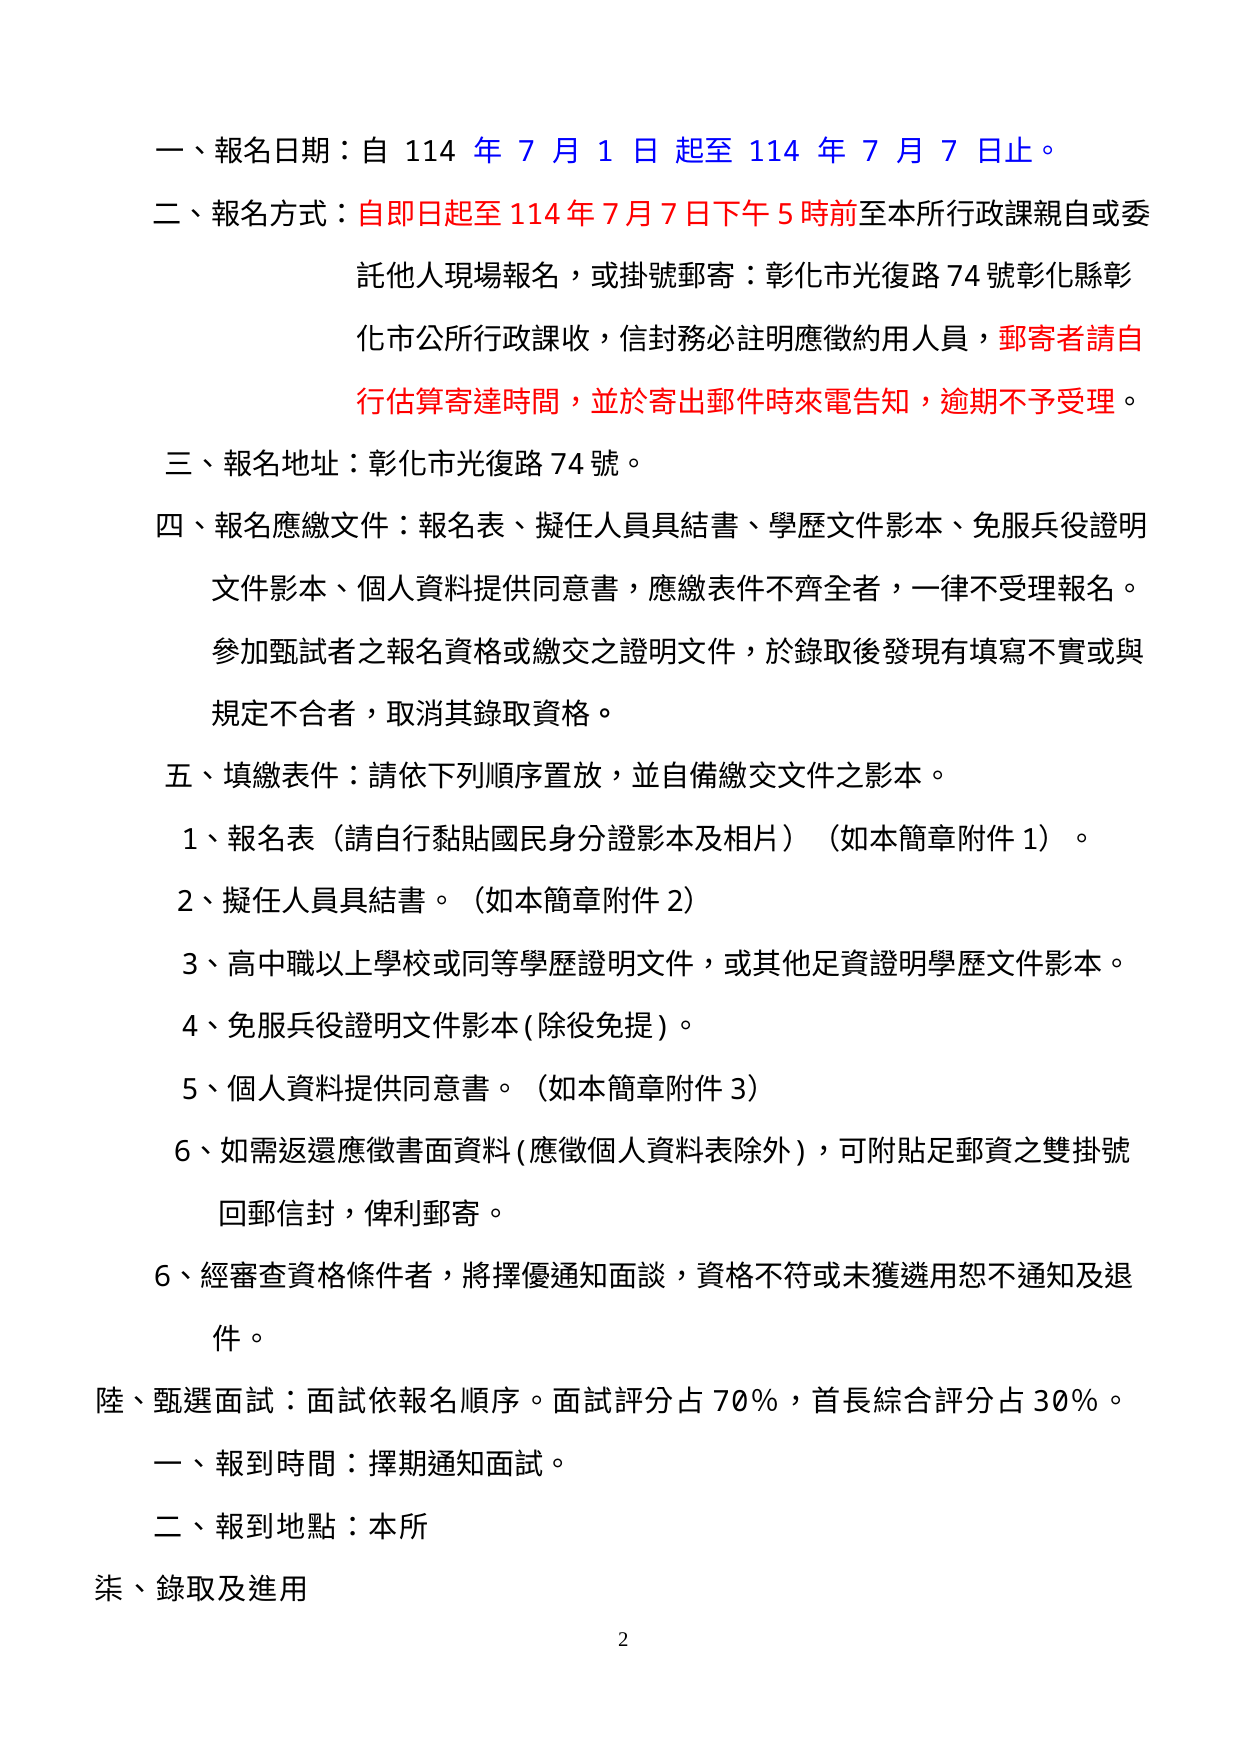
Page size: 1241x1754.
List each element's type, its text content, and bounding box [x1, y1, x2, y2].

text 1、報名表（請自行黏貼國民身分證影本及相片）（如本簡章附件1）。 [146, 795, 1152, 858]
text 二、報名方式：自即日起至114年7月7日下午5時前至本所行政課親自或委託他人現場報名，或掛號郵寄：彰化市光復路74號彰化縣彰化市公所行政課收，信封務必註明應徵約用人員，郵寄者請自行估算寄達時間，並於寄出郵件時來電告知，逾期不予受理。 [152, 170, 1152, 420]
text 三、報名地址：彰化市光復路74號。 [94, 420, 1152, 483]
text 四、報名應繳文件：報名表、擬任人員具結書、學歷文件影本、免服兵役證明文件影本、個人資料提供同意書，應繳表件不齊全者，一律不受理報名。參加甄試者之報名資格或繳交之證明文件，於錄取後發現有填寫不實或與規定不合者，取消其錄取資格。 [138, 483, 1152, 733]
text 五、填繳表件：請依下列順序置放，並自備繳交文件之影本。 [94, 733, 1152, 795]
text 2、擬任人員具結書。（如本簡章附件2） [176, 858, 1152, 920]
list 經審查資格條件者，將擇優通知面談，資格不符或未獲遴用恕不通知及退件。 [153, 1233, 1152, 1358]
text 4、免服兵役證明文件影本(除役免提)。 [146, 983, 1152, 1045]
text 一、報到時間：擇期通知面試。 [153, 1420, 1152, 1483]
text 3、高中職以上學校或同等學歷證明文件，或其他足資證明學歷文件影本。 [146, 920, 1152, 983]
text 一、報名日期：自 114 年 7 月 1 日 起至 114 年 7 月 7 日止。 [138, 108, 1152, 170]
text 6、如需返還應徵書面資料(應徵個人資料表除外)，可附貼足郵資之雙掛號回郵信封，俾利郵寄。 [173, 1108, 1152, 1233]
text 二、報到地點：本所 [153, 1483, 1152, 1545]
text 陸、甄選面試：面試依報名順序。面試評分占70％，首長綜合評分占30％。 [95, 1358, 1152, 1420]
text 5、個人資料提供同意書。（如本簡章附件3） [146, 1045, 1152, 1108]
text 柒、錄取及進用 [94, 1545, 1152, 1608]
